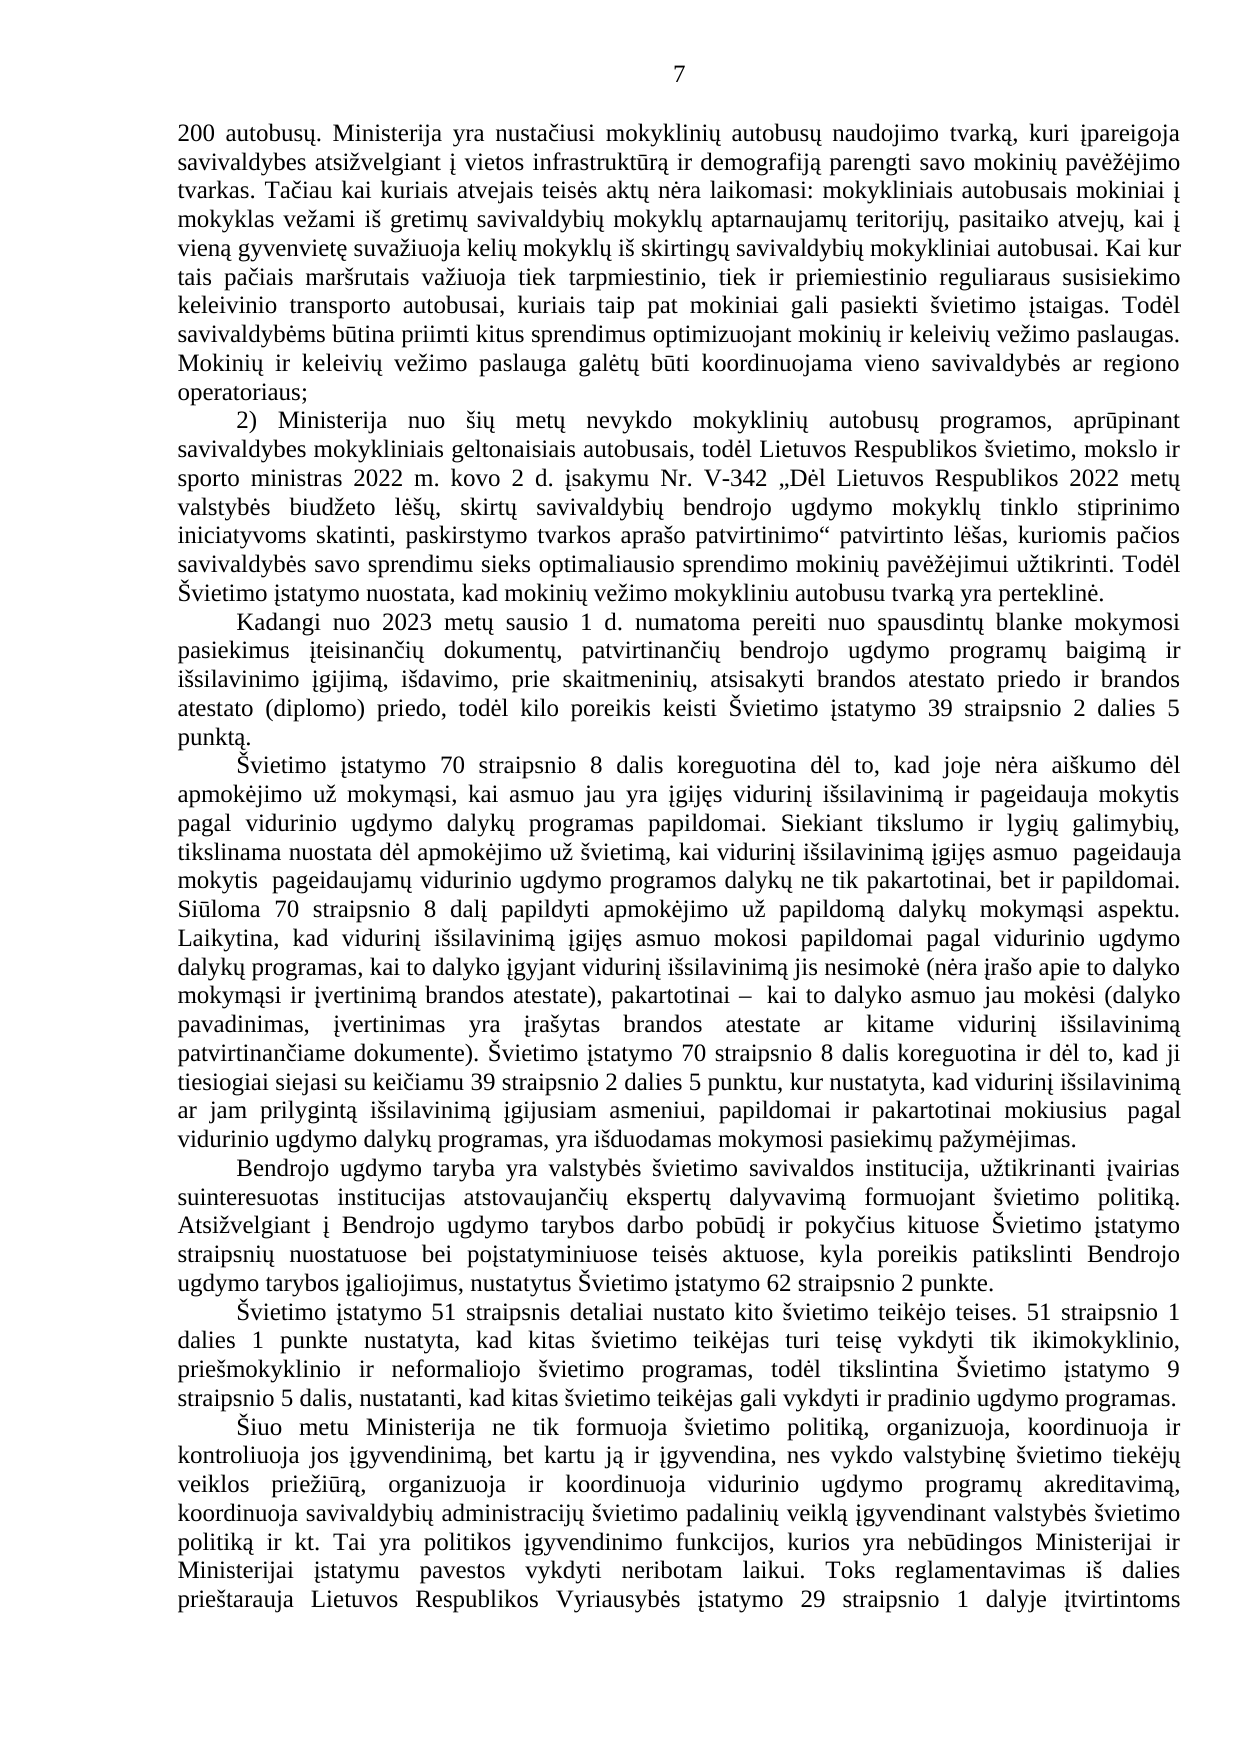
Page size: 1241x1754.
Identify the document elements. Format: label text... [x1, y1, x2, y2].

text Švietimo įstatymo 51 straipsnis detaliai nustato kito švietimo teikėjo teises. 51 straipsnio 1 dalies 1 punkte nustatyta, kad kitas švietimo teikėjas turi teisę vykdyti tik ikimokyklinio, priešmokyklinio ir neformaliojo švietimo programas, todėl tikslintina Švietimo įstatymo 9 straipsnio 5 dalis, nustatanti, kad kitas švietimo teikėjas gali vykdyti ir pradinio ugdymo programas. [177, 1297, 1181, 1412]
text Bendrojo ugdymo taryba yra valstybės švietimo savivaldos institucija, užtikrinanti įvairias suinteresuotas institucijas atstovaujančių ekspertų dalyvavimą formuojant švietimo politiką. Atsižvelgiant į Bendrojo ugdymo tarybos darbo pobūdį ir pokyčius kituose Švietimo įstatymo straipsnių nuostatuose bei poįstatyminiuose teisės aktuose, kyla poreikis patikslinti Bendrojo ugdymo tarybos įgaliojimus, nustatytus Švietimo įstatymo 62 straipsnio 2 punkte. [177, 1153, 1181, 1297]
text 2) Ministerija nuo šių metų nevykdo mokyklinių autobusų programos, aprūpinant savivaldybes mokykliniais geltonaisiais autobusais, todėl Lietuvos Respublikos švietimo, mokslo ir sporto ministras 2022 m. kovo 2 d. įsakymu Nr. V-342 „Dėl Lietuvos Respublikos 2022 metų valstybės biudžeto lėšų, skirtų savivaldybių bendrojo ugdymo mokyklų tinklo stiprinimo iniciatyvoms skatinti, paskirstymo tvarkos aprašo patvirtinimo“ patvirtinto lėšas, kuriomis pačios savivaldybės savo sprendimu sieks optimaliausio sprendimo mokinių pavėžėjimui užtikrinti. Todėl Švietimo įstatymo nuostata, kad mokinių vežimo mokykliniu autobusu tvarką yra perteklinė. [177, 406, 1181, 607]
text Kadangi nuo 2023 metų sausio 1 d. numatoma pereiti nuo spausdintų blanke mokymosi pasiekimus įteisinančių dokumentų, patvirtinančių bendrojo ugdymo programų baigimą ir išsilavinimo įgijimą, išdavimo, prie skaitmeninių, atsisakyti brandos atestato priedo ir brandos atestato (diplomo) priedo, todėl kilo poreikis keisti Švietimo įstatymo 39 straipsnio 2 dalies 5 punktą. [177, 607, 1181, 751]
text 200 autobusų. Ministerija yra nustačiusi mokyklinių autobusų naudojimo tvarką, kuri įpareigoja savivaldybes atsižvelgiant į vietos infrastruktūrą ir demografiją parengti savo mokinių pavėžėjimo tvarkas. Tačiau kai kuriais atvejais teisės aktų nėra laikomasi: mokykliniais autobusais mokiniai į mokyklas vežami iš gretimų savivaldybių mokyklų aptarnaujamų teritorijų, pasitaiko atvejų, kai į vieną gyvenvietę suvažiuoja kelių mokyklų iš skirtingų savivaldybių mokykliniai autobusai. Kai kur tais pačiais maršrutais važiuoja tiek tarpmiestinio, tiek ir priemiestinio reguliaraus susisiekimo keleivinio transporto autobusai, kuriais taip pat mokiniai gali pasiekti švietimo įstaigas. Todėl savivaldybėms būtina priimti kitus sprendimus optimizuojant mokinių ir keleivių vežimo paslaugas. Mokinių ir keleivių vežimo paslauga galėtų būti koordinuojama vieno savivaldybės ar regiono operatoriaus; [177, 118, 1181, 406]
text Šiuo metu Ministerija ne tik formuoja švietimo politiką, organizuoja, koordinuoja ir kontroliuoja jos įgyvendinimą, bet kartu ją ir įgyvendina, nes vykdo valstybinę švietimo tiekėjų veiklos priežiūrą, organizuoja ir koordinuoja vidurinio ugdymo programų akreditavimą, koordinuoja savivaldybių administracijų švietimo padalinių veiklą įgyvendinant valstybės švietimo politiką ir kt. Tai yra politikos įgyvendinimo funkcijos, kurios yra nebūdingos Ministerijai ir Ministerijai įstatymu pavestos vykdyti neribotam laikui. Toks reglamentavimas iš dalies prieštarauja Lietuvos Respublikos Vyriausybės įstatymo 29 straipsnio 1 dalyje įtvirtintoms [177, 1412, 1181, 1613]
text Švietimo įstatymo 70 straipsnio 8 dalis koreguotina dėl to, kad joje nėra aiškumo dėl apmokėjimo už mokymąsi, kai asmuo jau yra įgijęs vidurinį išsilavinimą ir pageidauja mokytis pagal vidurinio ugdymo dalykų programas papildomai. Siekiant tikslumo ir lygių galimybių, tikslinama nuostata dėl apmokėjimo už švietimą, kai vidurinį išsilavinimą įgijęs asmuo pageidauja mokytis pageidaujamų vidurinio ugdymo programos dalykų ne tik pakartotinai, bet ir papildomai. Siūloma 70 straipsnio 8 dalį papildyti apmokėjimo už papildomą dalykų mokymąsi aspektu. Laikytina, kad vidurinį išsilavinimą įgijęs asmuo mokosi papildomai pagal vidurinio ugdymo dalykų programas, kai to dalyko įgyjant vidurinį išsilavinimą jis nesimokė (nėra įrašo apie to dalyko mokymąsi ir įvertinimą brandos atestate), pakartotinai – kai to dalyko asmuo jau mokėsi (dalyko pavadinimas, įvertinimas yra įrašytas brandos atestate ar kitame vidurinį išsilavinimą patvirtinančiame dokumente). Švietimo įstatymo 70 straipsnio 8 dalis koreguotina ir dėl to, kad ji tiesiogiai siejasi su keičiamu 39 straipsnio 2 dalies 5 punktu, kur nustatyta, kad vidurinį išsilavinimą ar jam prilygintą išsilavinimą įgijusiam asmeniui, papildomai ir pakartotinai mokiusius pagal vidurinio ugdymo dalykų programas, yra išduodamas mokymosi pasiekimų pažymėjimas. [177, 751, 1181, 1153]
